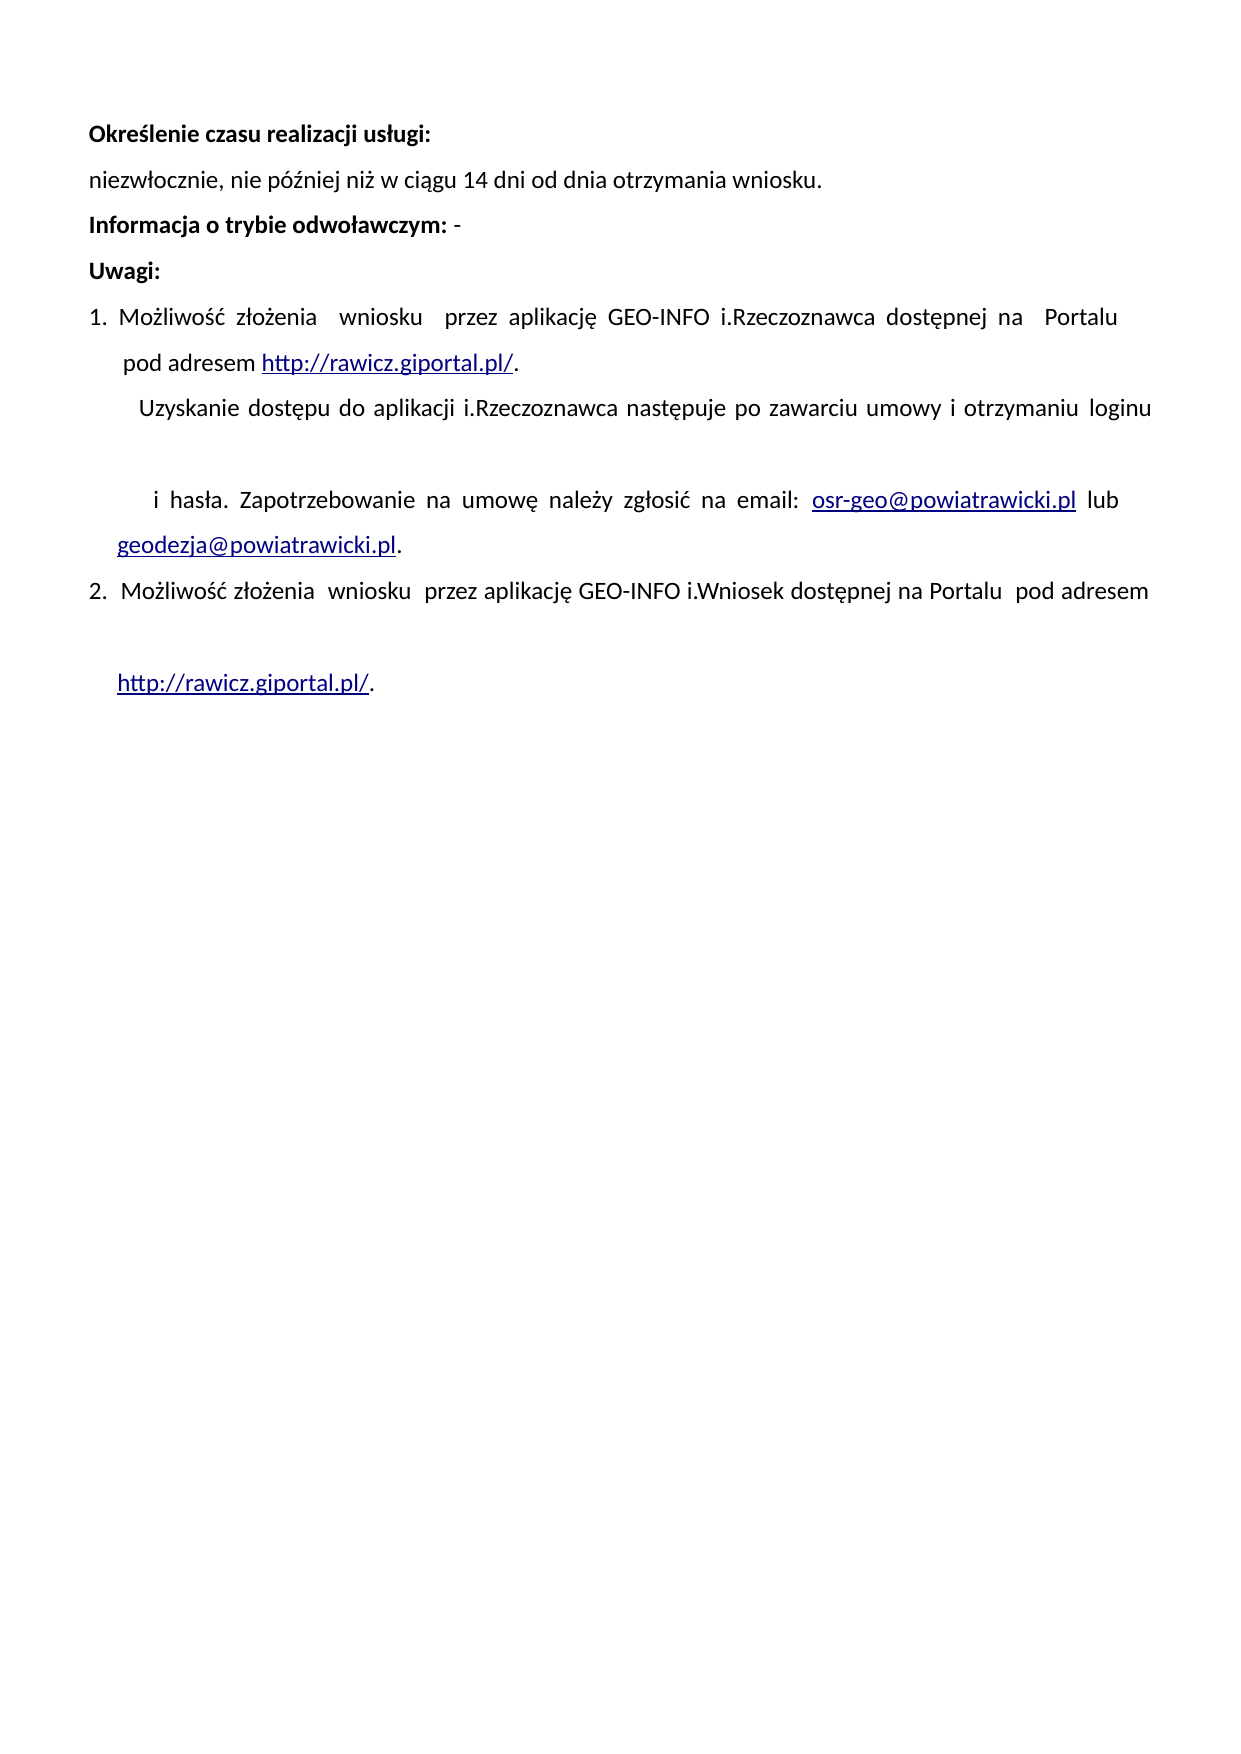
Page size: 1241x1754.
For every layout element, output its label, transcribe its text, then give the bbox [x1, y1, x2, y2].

text niezwłocznie, nie później niż w ciągu 14 dni od dnia otrzymania wniosku. [89, 164, 1152, 194]
list Informacja o trybie odwoławczym: - [89, 209, 1152, 240]
list Określenie czasu realizacji usługi: [89, 118, 1152, 149]
text 1. Możliwość złożenia wniosku przez aplikację GEO-INFO i.Rzeczoznawca dostępnej na Portalu pod adresem http://rawicz.giportal.pl/. [89, 301, 1152, 377]
text 2. Możliwość złożenia wniosku przez aplikację GEO-INFO i.Wniosek dostępnej na Portalu pod adresem http://rawicz.giportal.pl/. [89, 575, 1152, 697]
text Uzyskanie dostępu do aplikacji i.Rzeczoznawca następuje po zawarciu umowy i otrzymaniu loginu i hasła. Zapotrzebowanie na umowę należy zgłosić na email: osr-geo@powiatrawicki.pl lub geodezja@powiatrawicki.pl. [89, 392, 1152, 560]
list Uwagi: [89, 255, 1152, 286]
